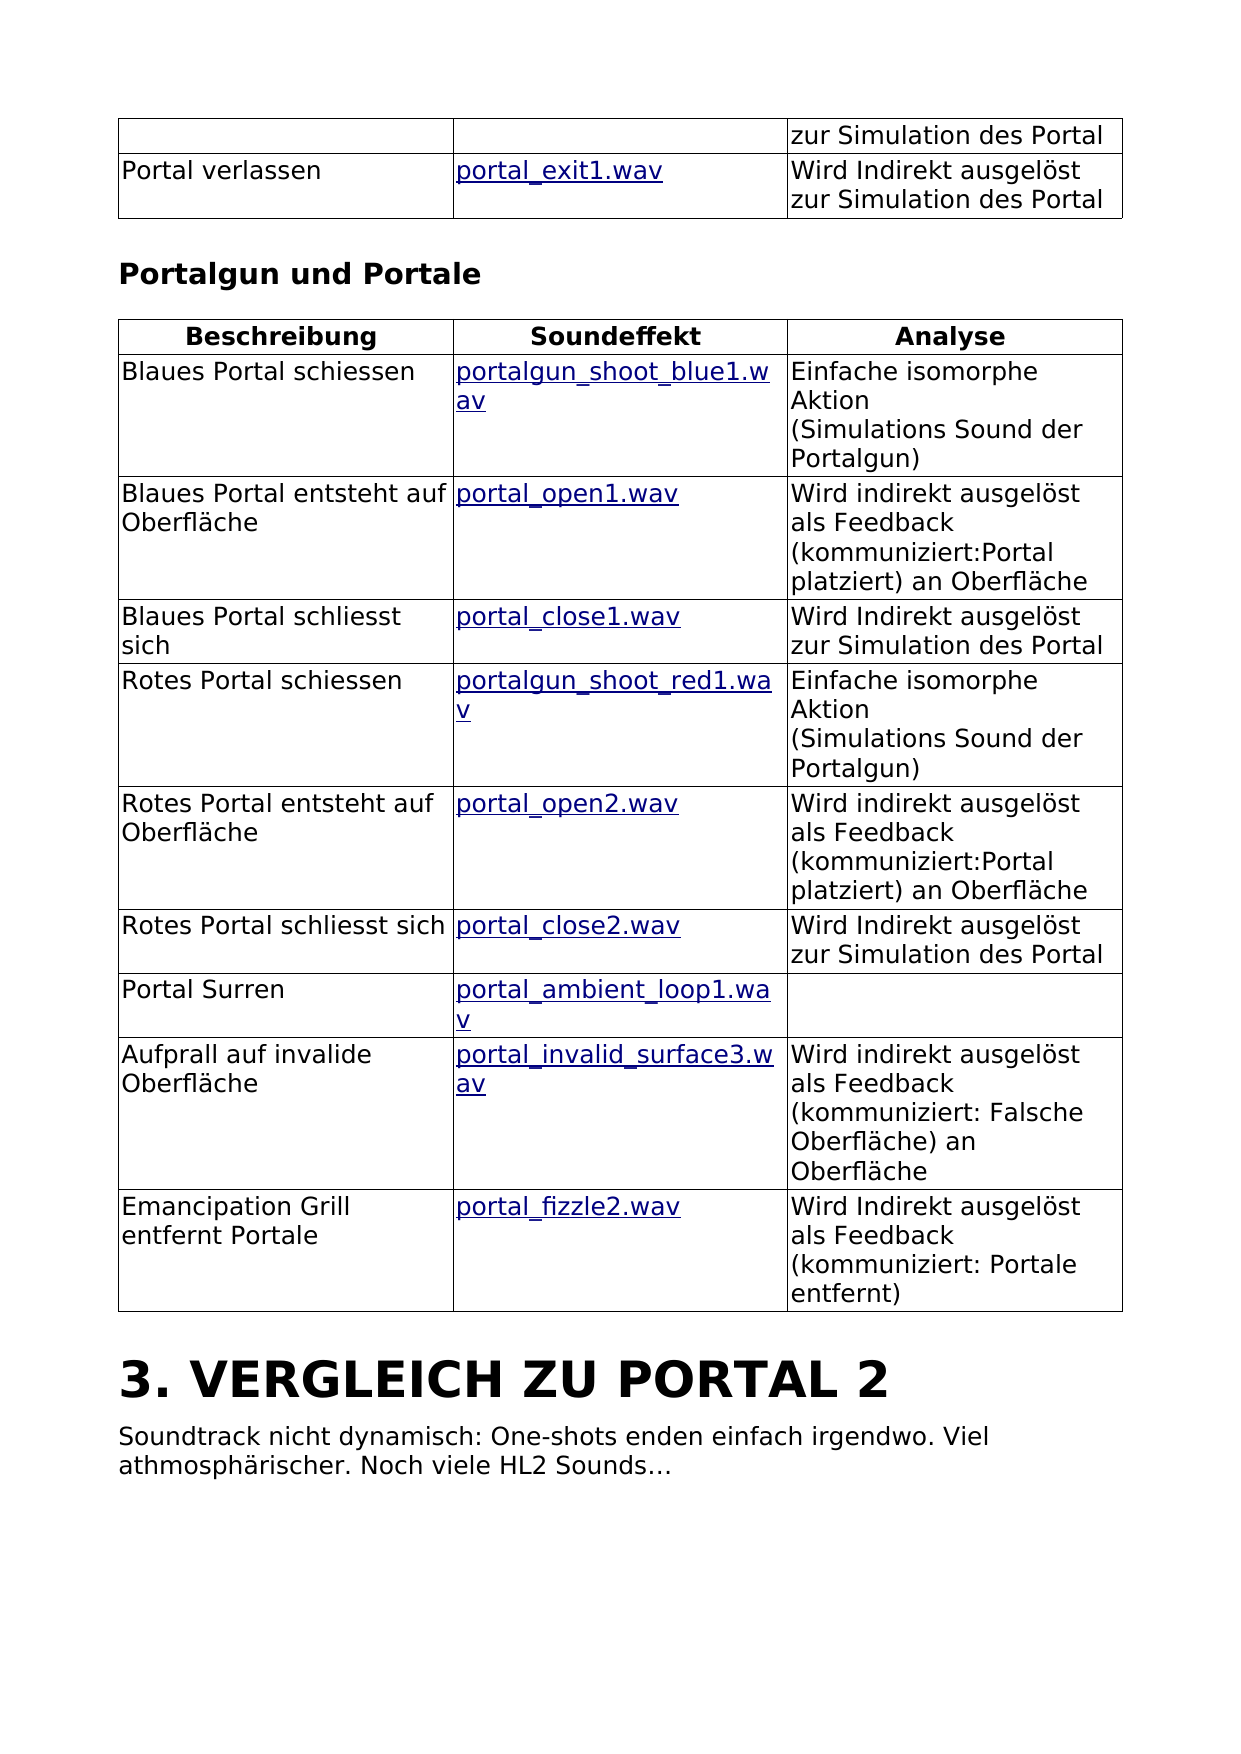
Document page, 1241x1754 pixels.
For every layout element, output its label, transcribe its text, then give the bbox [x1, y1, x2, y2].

subtitle 3. VERGLEICH ZU PORTAL 2 [118, 1351, 1122, 1409]
table_cell Einfache isomorphe Aktion (Simulations Sound der Portalgun) [788, 664, 1122, 786]
table_cell [119, 119, 453, 153]
table_cell portal_open1.wav [454, 477, 787, 599]
table_cell portal_close2.wav [454, 910, 787, 973]
table_cell Blaues Portal schliesst sich [119, 600, 453, 663]
table_cell Einfache isomorphe Aktion (Simulations Sound der Portalgun) [788, 355, 1122, 476]
table_cell portal_close1.wav [454, 600, 787, 663]
table_cell Blaues Portal schiessen [119, 355, 453, 476]
table_cell Portal verlassen [119, 154, 453, 217]
table_header Soundeffekt [454, 320, 787, 354]
table_cell Wird indirekt ausgelöst als Feedback (kommuniziert:Portal platziert) an Oberfläche [788, 477, 1122, 599]
table_cell Wird indirekt ausgelöst als Feedback (kommuniziert: Falsche Oberfläche) an Oberfläche [788, 1038, 1122, 1189]
table_cell portal_exit1.wav [454, 154, 787, 217]
table_cell portal_ambient_loop1.wav [454, 974, 787, 1037]
table_header Beschreibung [119, 320, 453, 354]
table_header Analyse [788, 320, 1122, 354]
table_cell [454, 119, 787, 153]
table_cell Wird Indirekt ausgelöst zur Simulation des Portal [788, 600, 1122, 663]
table_cell Aufprall auf invalide Oberfläche [119, 1038, 453, 1189]
table_cell [788, 974, 1122, 1037]
table_cell Rotes Portal entsteht auf Oberfläche [119, 787, 453, 908]
table_cell portal_invalid_surface3.wav [454, 1038, 787, 1189]
table_cell Wird Indirekt ausgelöst zur Simulation des Portal [788, 910, 1122, 973]
table_cell zur Simulation des Portal [788, 119, 1122, 153]
table_cell Blaues Portal entsteht auf Oberfläche [119, 477, 453, 599]
table_cell portalgun_shoot_blue1.wav [454, 355, 787, 476]
table_cell Rotes Portal schiessen [119, 664, 453, 786]
table_cell portal_open2.wav [454, 787, 787, 908]
subtitle Portalgun und Portale [118, 257, 1122, 291]
table_cell portalgun_shoot_red1.wav [454, 664, 787, 786]
text Soundtrack nicht dynamisch: One-shots enden einfach irgendwo. Viel athmosphärischer. Noch viele HL2 Sounds… [118, 1422, 1122, 1480]
table_cell Wird Indirekt ausgelöst zur Simulation des Portal [788, 154, 1122, 217]
table_cell Emancipation Grill entfernt Portale [119, 1190, 453, 1311]
table_cell portal_fizzle2.wav [454, 1190, 787, 1311]
table_cell Portal Surren [119, 974, 453, 1037]
table_cell Wird indirekt ausgelöst als Feedback (kommuniziert:Portal platziert) an Oberfläche [788, 787, 1122, 908]
table_cell Wird Indirekt ausgelöst als Feedback (kommuniziert: Portale entfernt) [788, 1190, 1122, 1311]
table_cell Rotes Portal schliesst sich [119, 910, 453, 973]
